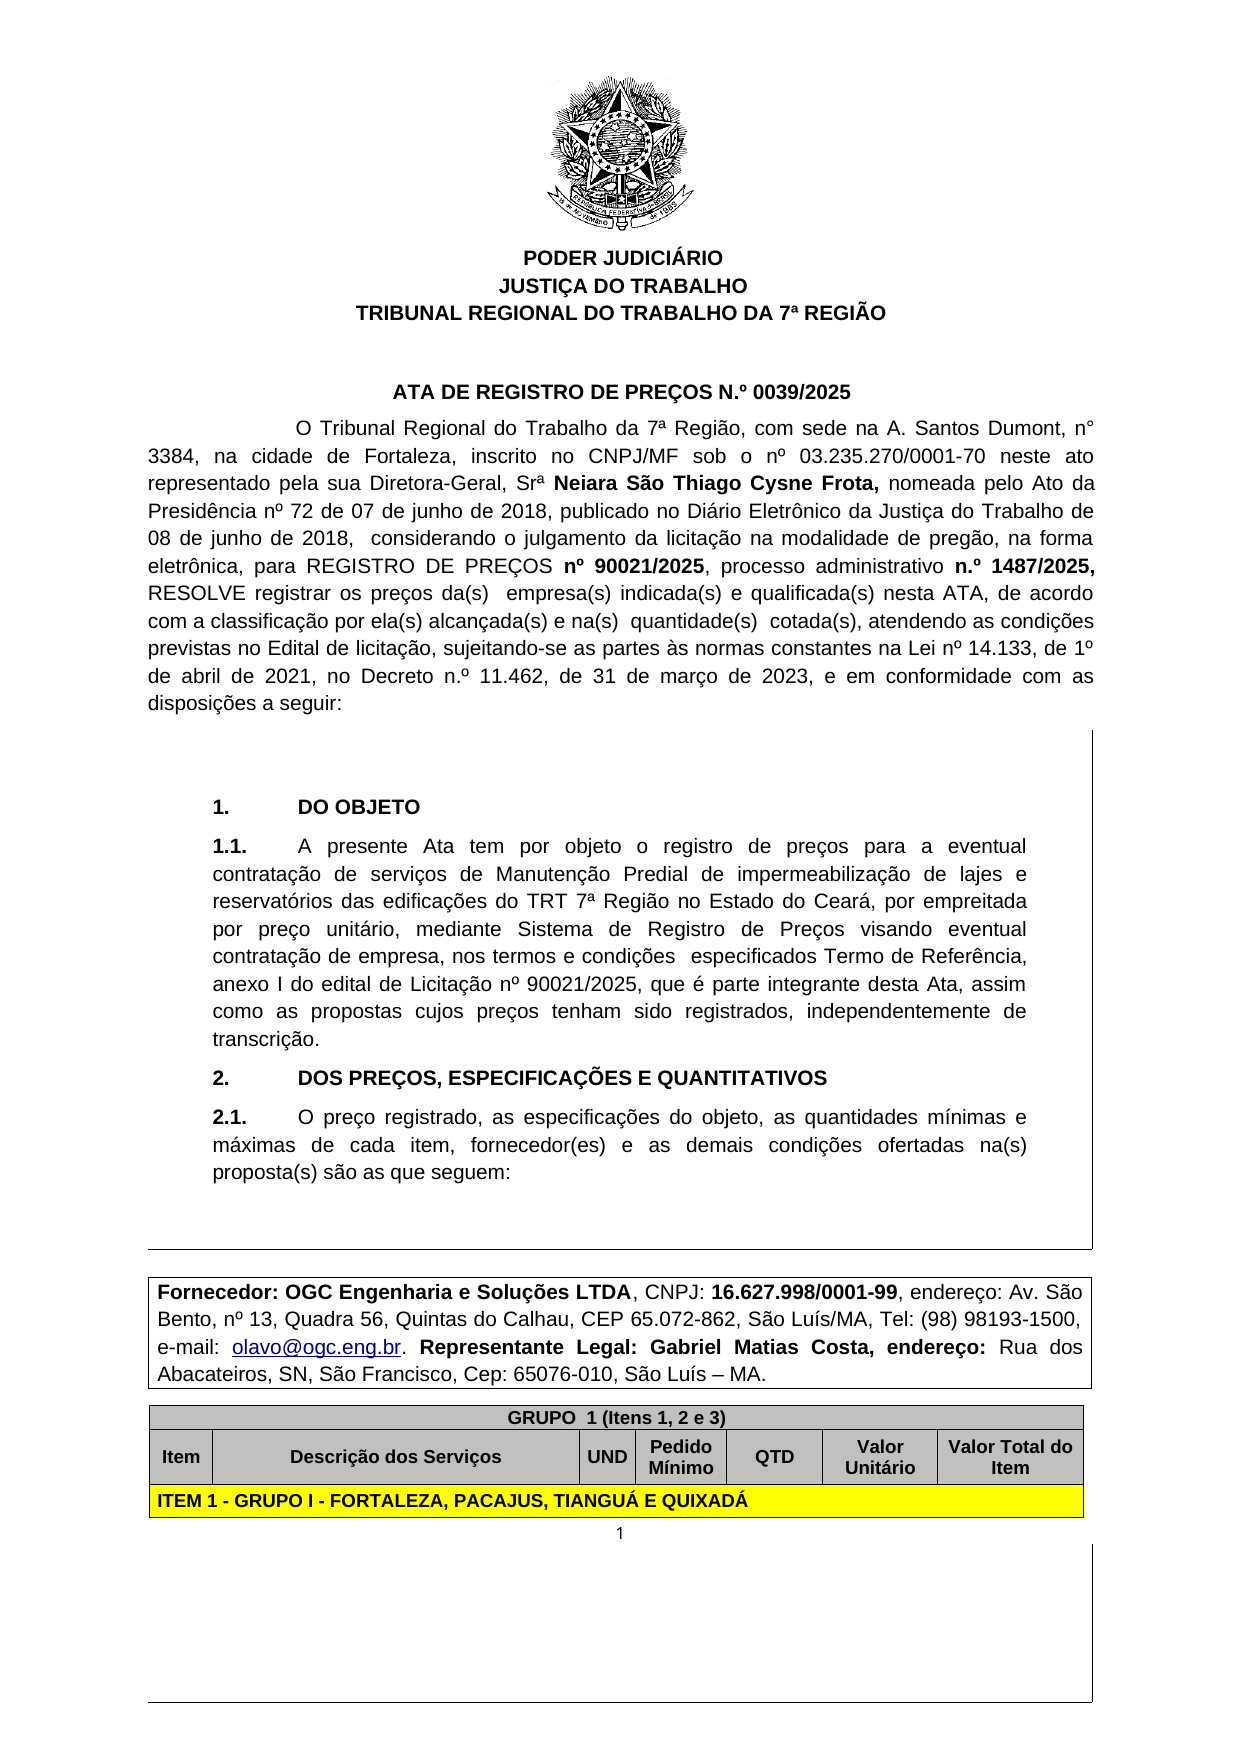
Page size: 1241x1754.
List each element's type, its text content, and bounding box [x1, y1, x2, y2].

text O Tribunal Regional do Trabalho da 7ª Região, com sede na A. Santos Dumont, n° 3384, na cidade de Fortaleza, inscrito no CNPJ/MF sob o nº 03.235.270/0001-70 neste ato representado pela sua Diretora-Geral, Srª Neiara São Thiago Cysne Frota, nomeada pelo Ato da Presidência nº 72 de 07 de junho de 2018, publicado no Diário Eletrônico da Justiça do Trabalho de 08 de junho de 2018, considerando o julgamento da licitação na modalidade de pregão, na forma eletrônica, para REGISTRO DE PREÇOS nº 90021/2025, processo administrativo n.º 1487/2025, RESOLVE registrar os preços da(s) empresa(s) indicada(s) e qualificada(s) nesta ATA, de acordo com a classificação por ela(s) alcançada(s) e na(s) quantidade(s) cotada(s), atendendo as condições previstas no Edital de licitação, sujeitando-se as partes às normas constantes na Lei nº 14.133, de 1º de abril de 2021, no Decreto n.º 11.462, de 31 de março de 2023, e em conformidade com as disposições a seguir: [148, 416, 1095, 715]
list DO OBJETO [148, 730, 1092, 769]
text PODER JUDICIÁRIO [148, 246, 1098, 270]
list O preço registrado, as especificações do objeto, as quantidades mínimas e máximas de cada item, fornecedor(es) e as demais condições ofertadas na(s) proposta(s) são as que seguem: [148, 1041, 1092, 1249]
text TRIBUNAL REGIONAL DO TRABALHO DA 7ª REGIÃO [148, 301, 1094, 325]
table_cell Descrição dos Serviços [213, 1430, 579, 1484]
text JUSTIÇA DO TRABALHO [148, 273, 1098, 297]
subtitle Fornecedor: OGC Engenharia e Soluções LTDA, CNPJ: 16.627.998/0001-99, endereço: Av. São Bento, nº 13, Quadra 56, Quintas do Calhau, CEP 65.072-862, São Luís/MA, Tel: (98) 98193-1500, e-mail: olavo@ogc.eng.br. Representante Legal: Gabriel Matias Costa, endereço: Rua dos Abacateiros, SN, São Francisco, Cep: 65076-010, São Luís – MA. [149, 1278, 1091, 1388]
table_cell Valor Total do Item [938, 1430, 1083, 1484]
text ATA DE REGISTRO DE PREÇOS N.º 0039/2025 [148, 380, 1096, 404]
picture [546, 73, 696, 232]
list A presente Ata tem por objeto o registro de preços para a eventual contratação de serviços de Manutenção Predial de impermeabilização de lajes e reservatórios das edificações do TRT 7ª Região no Estado do Ceará, por empreitada por preço unitário, mediante Sistema de Registro de Preços visando eventual contratação de empresa, nos termos e condições especificados Termo de Referência, anexo I do edital de Licitação nº 90021/2025, que é parte integrante desta Ata, assim como as propostas cujos preços tenham sido registrados, independentemente de transcrição. [148, 769, 1092, 1001]
table_cell Valor Unitário [823, 1430, 937, 1484]
table_cell QTD [727, 1430, 822, 1484]
list DOS PREÇOS, ESPECIFICAÇÕES E QUANTITATIVOS [148, 1001, 1092, 1041]
table_cell Pedido Mínimo [636, 1430, 726, 1484]
table_cell ITEM 1 - GRUPO I - FORTALEZA, PACAJUS, TIANGUÁ E QUIXADÁ [150, 1485, 1083, 1517]
table_cell UND [580, 1430, 635, 1484]
table_header GRUPO 1 (Itens 1, 2 e 3) [150, 1406, 1083, 1429]
table_cell Item [150, 1430, 212, 1484]
